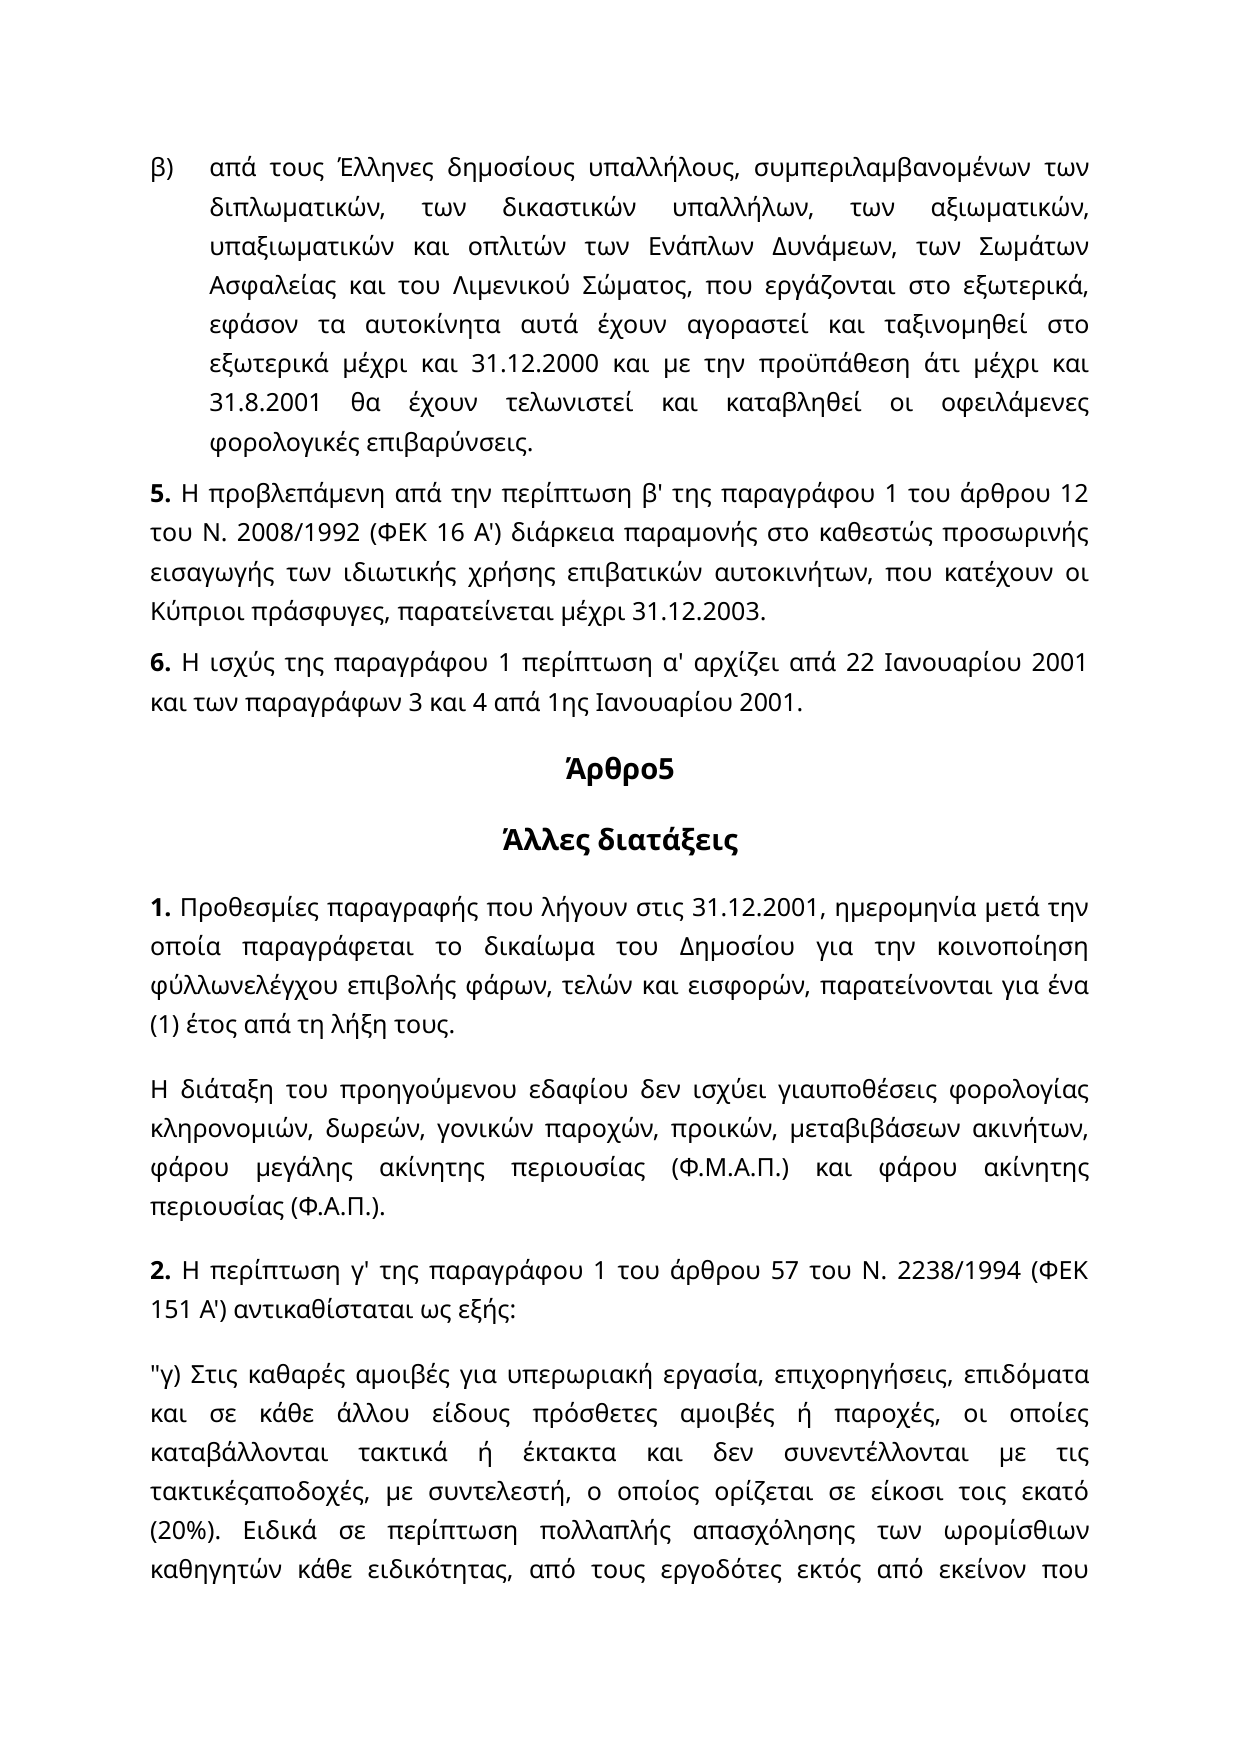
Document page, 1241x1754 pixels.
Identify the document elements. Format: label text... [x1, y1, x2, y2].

list β) απά τους Έλληνες δημοσίους υπαλλήλους, συμπεριλαμβανομένων των διπλωματικών, των δικαστικών υπαλλήλων, των αξιωματικών, υπαξιωματικών και οπλιτών των Ενάπλων Δυνάμεων, των Σωμάτων Ασφαλείας και του Λιμενικού Σώματος, που εργάζονται στο εξωτερικά, εφάσον τα αυτοκίνητα αυτά έχουν αγοραστεί και ταξινομηθεί στο εξωτερικά μέχρι και 31.12.2000 και με την προϋπάθεση άτι μέχρι και 31.8.2001 θα έχουν τελωνιστεί και καταβληθεί οι οφειλάμενες φορολογικές επιβαρύνσεις. [150, 150, 1090, 458]
subtitle Άρθρο5 [150, 748, 1090, 788]
text 5. Η προβλεπάμενη απά την περίπτωση β' της παραγράφου 1 του άρθρου 12 του Ν. 2008/1992 (ΦΕΚ 16 Α') διάρκεια παραμονής στο καθεστώς προσωρινής εισαγωγής των ιδιωτικής χρήσης επιβατικών αυτοκινήτων, που κατέχουν οι Κύπριοι πράσφυγες, παρατείνεται μέχρι 31.12.2003. [150, 476, 1090, 627]
text "γ) Στις καθαρές αμοιβές για υπερωριακή εργασία, επιχορηγήσεις, επιδόματα και σε κάθε άλλου είδους πρόσθετες αμοιβές ή παροχές, οι οποίες καταβάλλονται τακτικά ή έκτακτα και δεν συνεντέλλονται με τις τακτικέςαποδοχές, με συντελεστή, ο οποίος ορίζεται σε είκοσι τοις εκατό (20%). Ειδικά σε περίπτωση πολλαπλής απασχόλησης των ωρομίσθιων καθηγητών κάθε ειδικότητας, από τους εργοδότες εκτός από εκείνον που [150, 1356, 1090, 1586]
subtitle Άλλες διατάξεις [150, 819, 1090, 859]
text 1. Προθεσμίες παραγραφής που λήγουν στις 31.12.2001, ημερομηνία μετά την οποία παραγράφεται το δικαίωμα του Δημοσίου για την κοινοποίηση φύλλωνελέγχου επιβολής φάρων, τελών και εισφορών, παρατείνονται για ένα (1) έτος απά τη λήξη τους. [150, 889, 1090, 1041]
text 6. Η ισχύς της παραγράφου 1 περίπτωση α' αρχίζει απά 22 Ιανουαρίου 2001 και των παραγράφων 3 και 4 απά 1ης Ιανουαρίου 2001. [150, 645, 1090, 718]
text 2. Η περίπτωση γ' της παραγράφου 1 του άρθρου 57 του Ν. 2238/1994 (ΦΕΚ 151 Α') αντικαθίσταται ως εξής: [150, 1253, 1090, 1326]
text Η διάταξη του προηγούμενου εδαφίου δεν ισχύει γιαυποθέσεις φορολογίας κληρονομιών, δωρεών, γονικών παροχών, προικών, μεταβιβάσεων ακινήτων, φάρου μεγάλης ακίνητης περιουσίας (Φ.Μ.Α.Π.) και φάρου ακίνητης περιουσίας (Φ.Α.Π.). [150, 1071, 1090, 1223]
